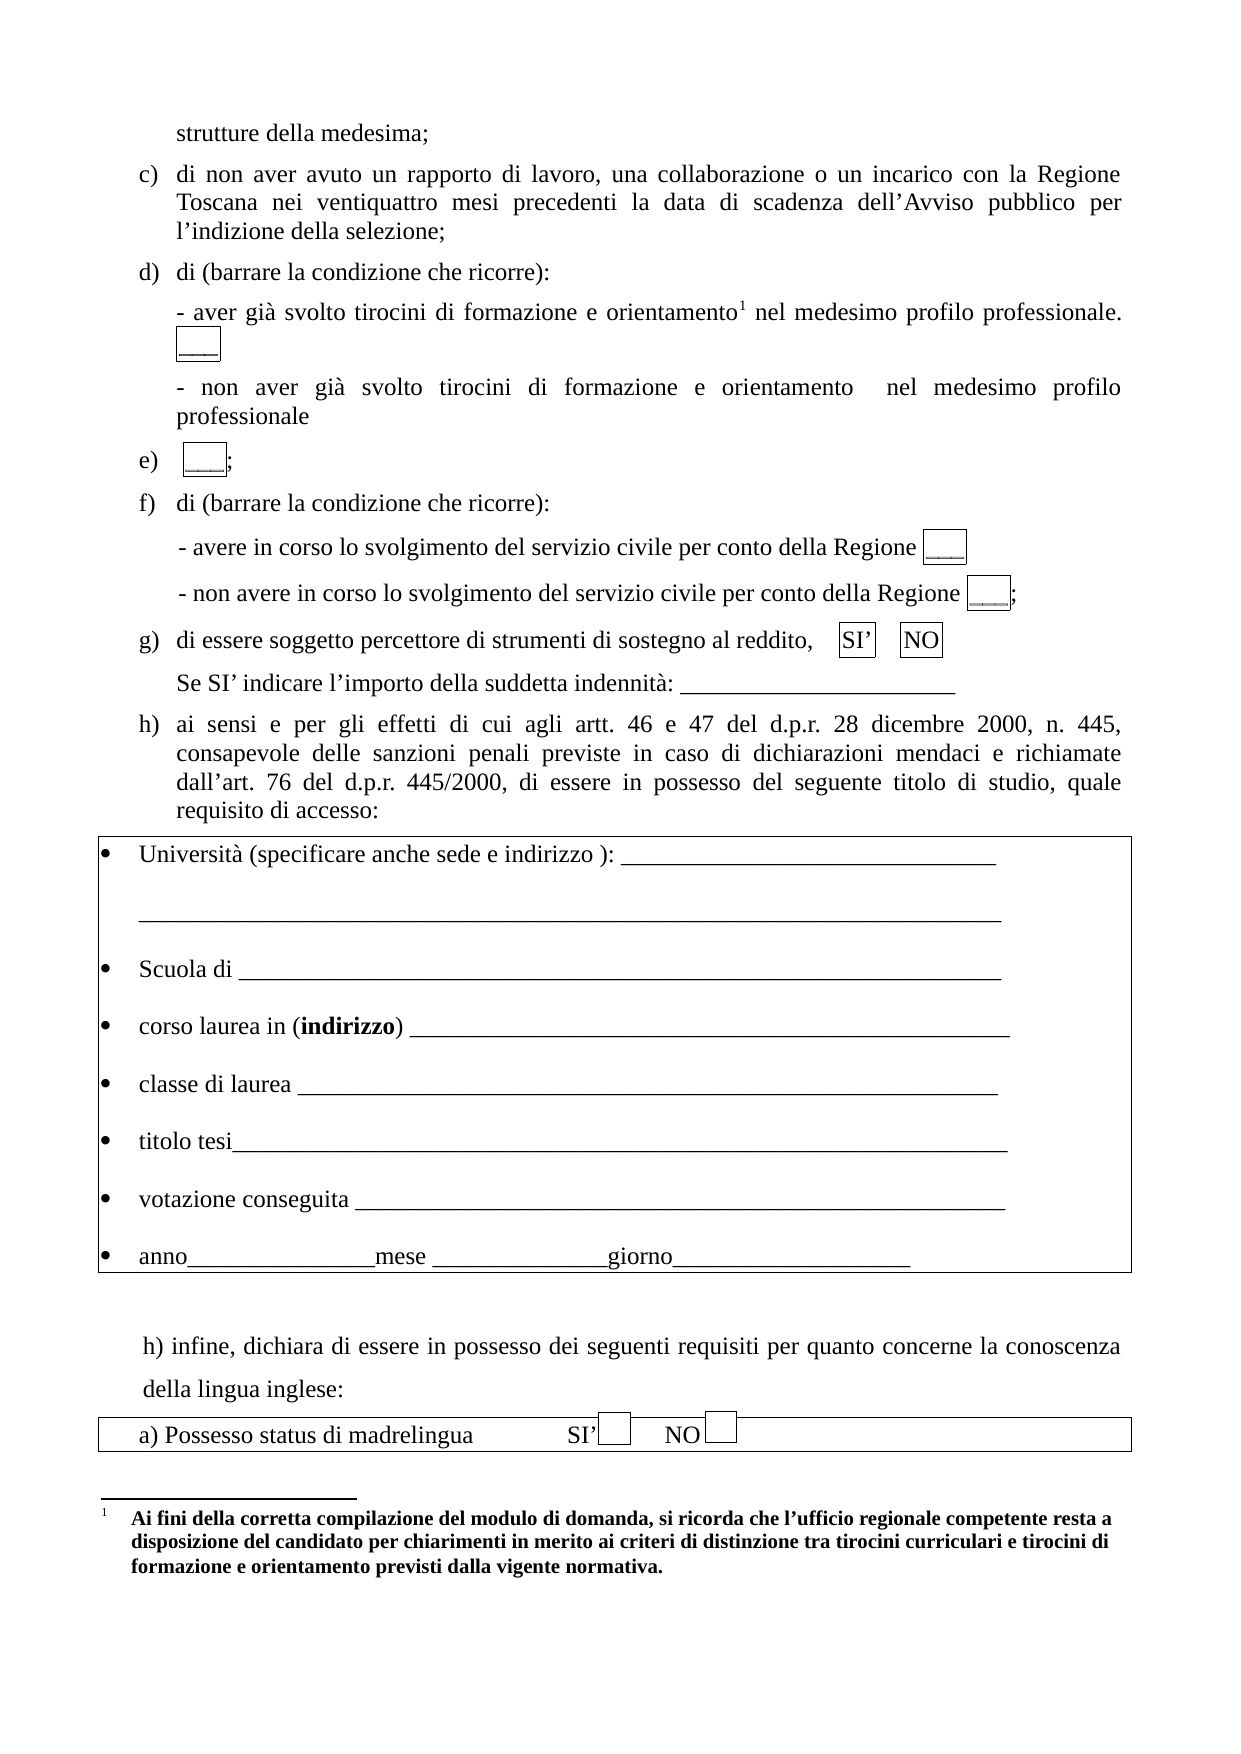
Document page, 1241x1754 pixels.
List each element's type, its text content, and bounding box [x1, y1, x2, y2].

text h) infine, dichiara di essere in possesso dei seguenti requisiti per quanto concerne la conoscenza della lingua inglese: [143, 1331, 1122, 1403]
text ___ [924, 530, 966, 564]
list titolo tesi______________________________________________________________ [99, 1123, 1131, 1155]
list di (barrare la condizione che ricorre): [139, 488, 1122, 517]
text - avere in corso lo svolgimento del servizio civile per conto della Regione [178, 529, 923, 564]
list ai sensi e per gli effetti di cui agli artt. 46 e 47 del d.p.r. 28 dicembre 2000, n. 445, consapevole delle sanzioni penali previste in caso di dichiarazioni mendaci e richiamate dall’art. 76 del d.p.r. 445/2000, di essere in possesso del seguente titolo di studio, quale requisito di accesso: [139, 709, 1122, 824]
list di essere soggetto percettore di strumenti di sostegno al reddito, SI’ NO [139, 622, 839, 657]
list di (barrare la condizione che ricorre): [139, 257, 1122, 285]
list Scuola di _____________________________________________________________ [99, 951, 1131, 983]
list di non aver avuto un rapporto di lavoro, una collaborazione o un incarico con la Regione Toscana nei ventiquattro mesi precedenti la data di scadenza dell’Avviso pubblico per l’indizione della selezione; [139, 159, 1122, 245]
list - non aver già svolto tirocini di formazione e orientamento nel medesimo profilo professionale [139, 372, 1122, 430]
list corso laurea in (indirizzo) ________________________________________________ [99, 1008, 1131, 1040]
list ___; [184, 443, 226, 476]
list Se SI’ indicare l’importo della suddetta indennità: ______________________ [139, 668, 1122, 697]
list ___; [227, 442, 1122, 477]
list Università (specificare anche sede e indirizzo ): ______________________________ _____________________________________________________________________ [99, 837, 1131, 925]
list strutture della medesima; [139, 118, 1122, 147]
text [967, 529, 1122, 564]
list anno_______________mese ______________giorno___________________ [99, 1238, 1131, 1272]
list di essere soggetto percettore di strumenti di sostegno al reddito, SI’ NO [943, 622, 1122, 657]
list Ai fini della corretta compilazione del modulo di domanda, si ricorda che l’ufficio regionale competente resta a disposizione del candidato per chiarimenti in merito ai criteri di distinzione tra tirocini curriculari e tirocini di formazione e orientamento previsti dalla vigente normativa. [101, 1505, 1122, 1578]
list classe di laurea ________________________________________________________ [99, 1066, 1131, 1098]
list - aver già svolto tirocini di formazione e orientamento nel medesimo profilo professionale. ___ [139, 297, 1122, 361]
text ___ [968, 576, 1010, 610]
text ; [1011, 575, 1122, 610]
list a) Possesso status di madrelingua SI’ NO [99, 1418, 1131, 1451]
text - non avere in corso lo svolgimento del servizio civile per conto della Regione [178, 575, 967, 610]
list votazione conseguita ____________________________________________________ [99, 1181, 1131, 1213]
list ___; [139, 442, 183, 477]
